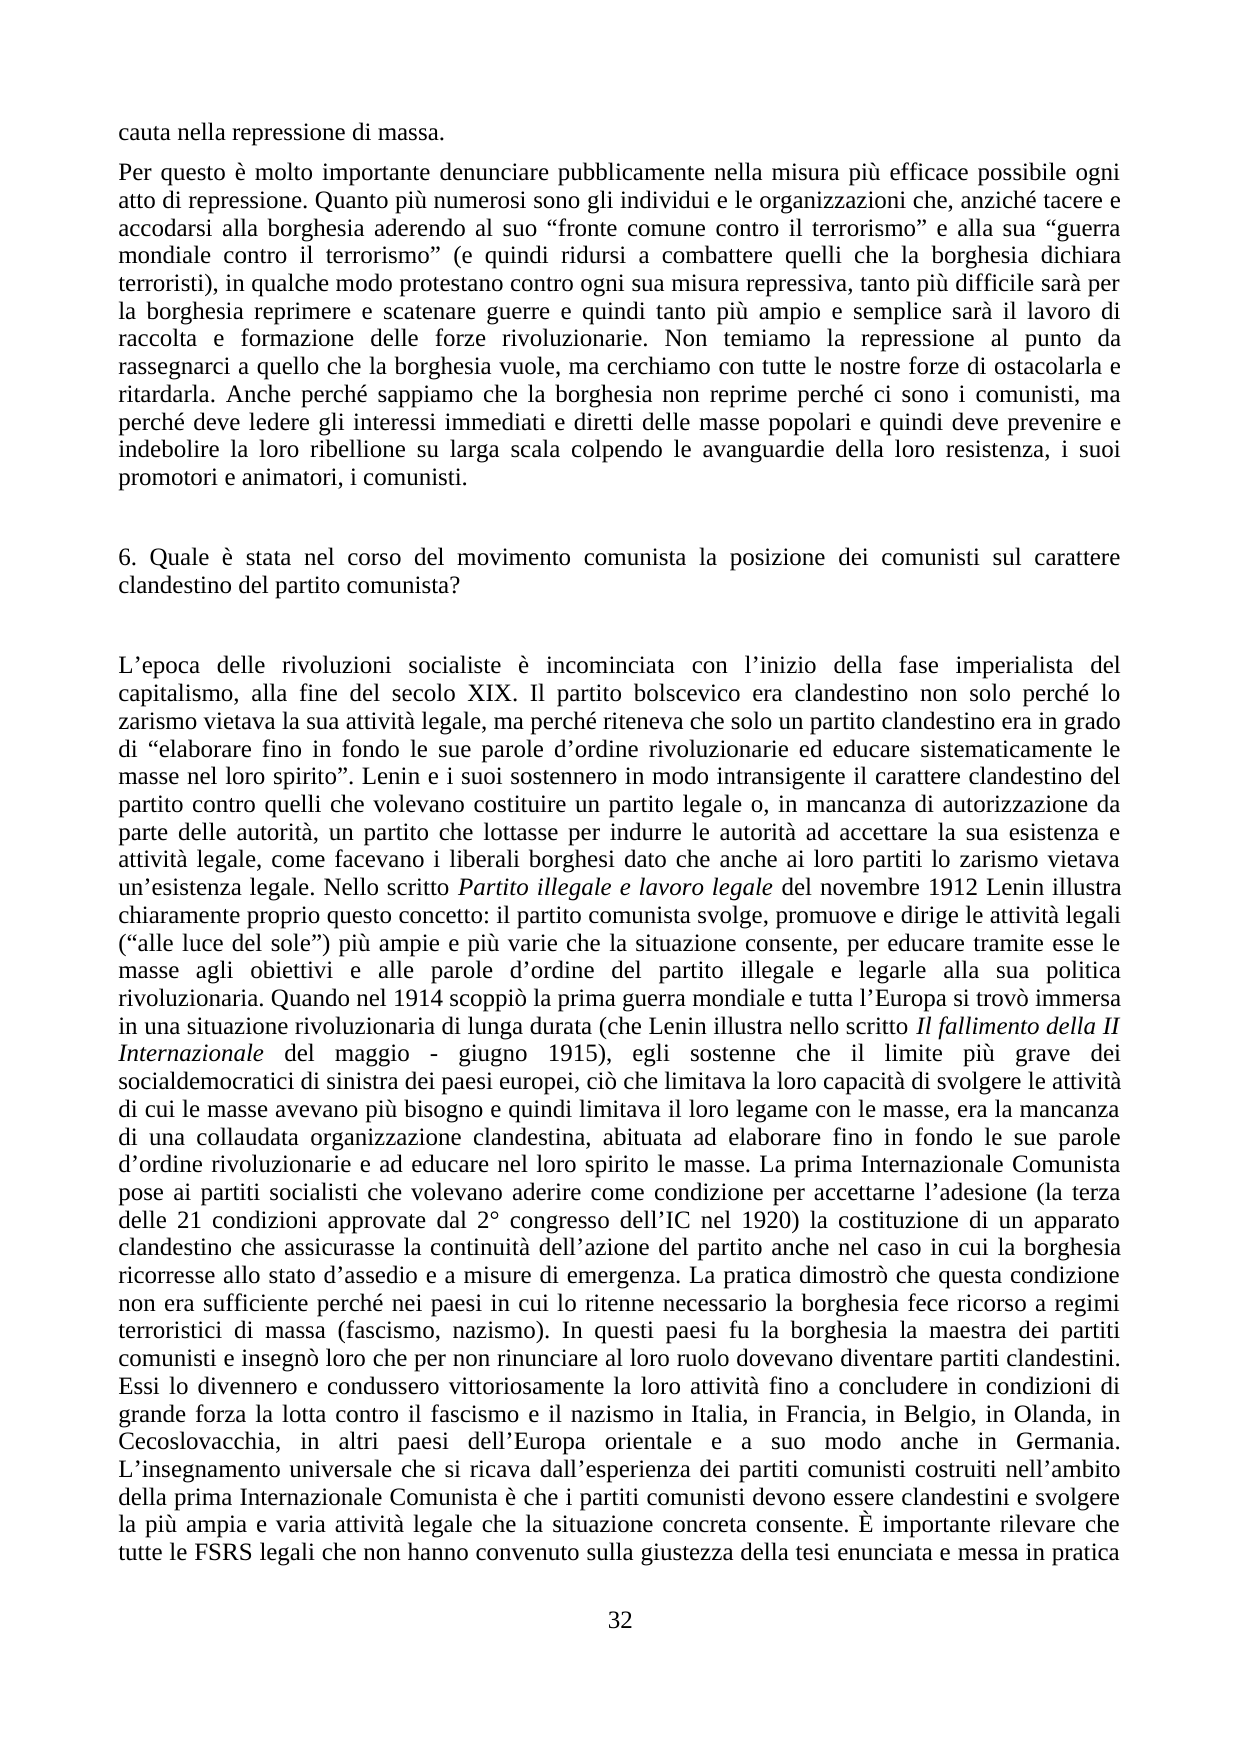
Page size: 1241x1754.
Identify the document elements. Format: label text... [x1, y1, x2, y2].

text Per questo è molto importante denunciare pubblicamente nella misura più efficace possibile ogni atto di repressione. Quanto più numerosi sono gli individui e le organizzazioni che, anziché tacere e accodarsi alla borghesia aderendo al suo “fronte comune contro il terrorismo” e alla sua “guerra mondiale contro il terrorismo” (e quindi ridursi a combattere quelli che la borghesia dichiara terroristi), in qualche modo protestano contro ogni sua misura repressiva, tanto più difficile sarà per la borghesia reprimere e scatenare guerre e quindi tanto più ampio e semplice sarà il lavoro di raccolta e formazione delle forze rivoluzionarie. Non temiamo la repressione al punto da rassegnarci a quello che la borghesia vuole, ma cerchiamo con tutte le nostre forze di ostacolarla e ritardarla. Anche perché sappiamo che la borghesia non reprime perché ci sono i comunisti, ma perché deve ledere gli interessi immediati e diretti delle masse popolari e quindi deve prevenire e indebolire la loro ribellione su larga scala colpendo le avanguardie della loro resistenza, i suoi promotori e animatori, i comunisti. [118, 158, 1122, 491]
text L’epoca delle rivoluzioni socialiste è incominciata con l’inizio della fase imperialista del capitalismo, alla fine del secolo XIX. Il partito bolscevico era clandestino non solo perché lo zarismo vietava la sua attività legale, ma perché riteneva che solo un partito clandestino era in grado di “elaborare fino in fondo le sue parole d’ordine rivoluzionarie ed educare sistematicamente le masse nel loro spirito”. Lenin e i suoi sostennero in modo intransigente il carattere clandestino del partito contro quelli che volevano costituire un partito legale o, in mancanza di autorizzazione da parte delle autorità, un partito che lottasse per indurre le autorità ad accettare la sua esistenza e attività legale, come facevano i liberali borghesi dato che anche ai loro partiti lo zarismo vietava un’esistenza legale. Nello scritto Partito illegale e lavoro legale del novembre 1912 Lenin illustra chiaramente proprio questo concetto: il partito comunista svolge, promuove e dirige le attività legali (“alle luce del sole”) più ampie e più varie che la situazione consente, per educare tramite esse le masse agli obiettivi e alle parole d’ordine del partito illegale e legarle alla sua politica rivoluzionaria. Quando nel 1914 scoppiò la prima guerra mondiale e tutta l’Europa si trovò immersa in una situazione rivoluzionaria di lunga durata (che Lenin illustra nello scritto Il fallimento della II Internazionale del maggio - giugno 1915), egli sostenne che il limite più grave dei socialdemocratici di sinistra dei paesi europei, ciò che limitava la loro capacità di svolgere le attività di cui le masse avevano più bisogno e quindi limitava il loro legame con le masse, era la mancanza di una collaudata organizzazione clandestina, abituata ad elaborare fino in fondo le sue parole d’ordine rivoluzionarie e ad educare nel loro spirito le masse. La prima Internazionale Comunista pose ai partiti socialisti che volevano aderire come condizione per accettarne l’adesione (la terza delle 21 condizioni approvate dal 2° congresso dell’IC nel 1920) la costituzione di un apparato clandestino che assicurasse la continuità dell’azione del partito anche nel caso in cui la borghesia ricorresse allo stato d’assedio e a misure di emergenza. La pratica dimostrò che questa condizione non era sufficiente perché nei paesi in cui lo ritenne necessario la borghesia fece ricorso a regimi terroristici di massa (fascismo, nazismo). In questi paesi fu la borghesia la maestra dei partiti comunisti e insegnò loro che per non rinunciare al loro ruolo dovevano diventare partiti clandestini. Essi lo divennero e condussero vittoriosamente la loro attività fino a concludere in condizioni di grande forza la lotta contro il fascismo e il nazismo in Italia, in Francia, in Belgio, in Olanda, in Cecoslovacchia, in altri paesi dell’Europa orientale e a suo modo anche in Germania. L’insegnamento universale che si ricava dall’esperienza dei partiti comunisti costruiti nell’ambito della prima Internazionale Comunista è che i partiti comunisti devono essere clandestini e svolgere la più ampia e varia attività legale che la situazione concreta consente. È importante rilevare che tutte le FSRS legali che non hanno convenuto sulla giustezza della tesi enunciata e messa in pratica [118, 652, 1122, 1566]
text cauta nella repressione di massa. [118, 118, 1122, 146]
text 6. Quale è stata nel corso del movimento comunista la posizione dei comunisti sul carattere clandestino del partito comunista? [118, 543, 1122, 599]
